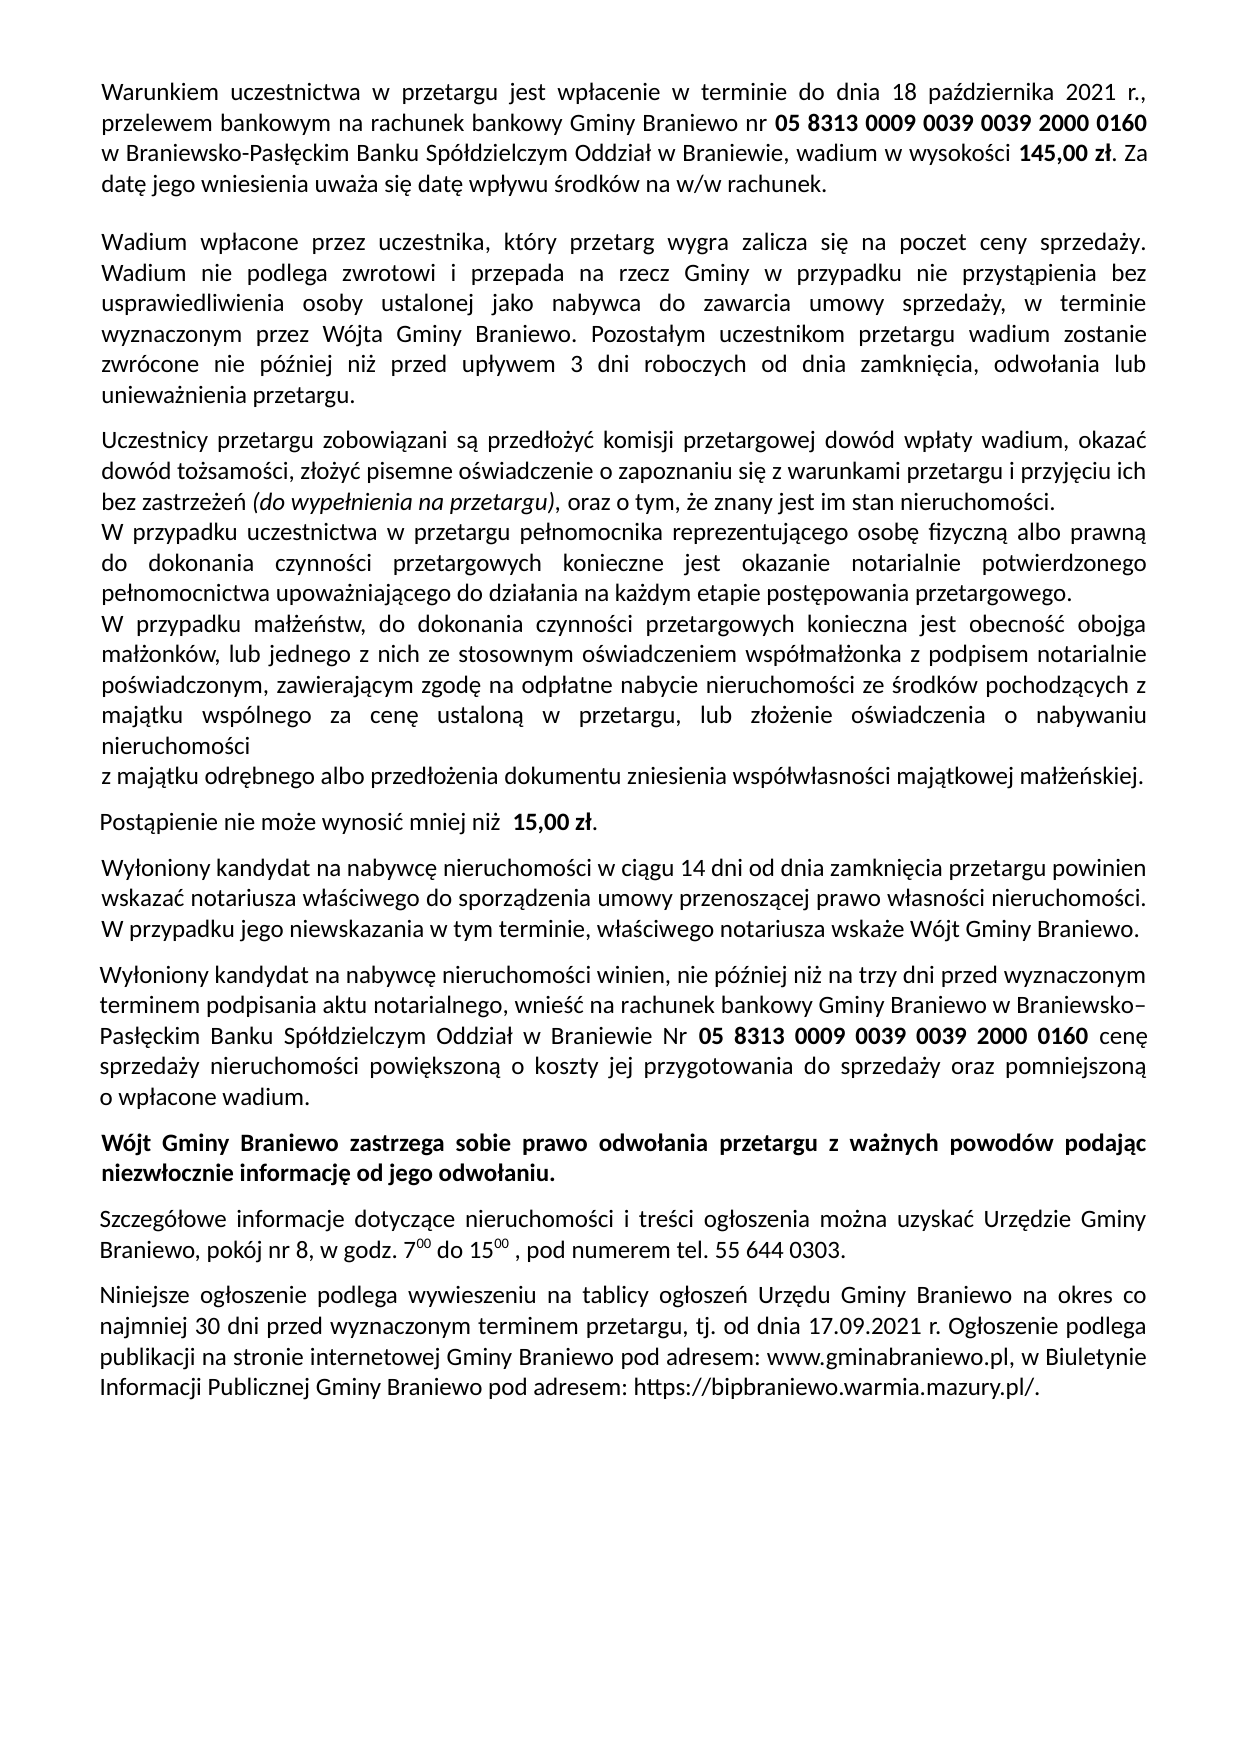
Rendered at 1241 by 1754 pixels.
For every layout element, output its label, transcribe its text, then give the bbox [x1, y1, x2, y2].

list Warunkiem uczestnictwa w przetargu jest wpłacenie w terminie do dnia 18 października 2021 r., przelewem bankowym na rachunek bankowy Gminy Braniewo nr 05 8313 0009 0039 0039 2000 0160 w Braniewsko-Pasłęckim Banku Spółdzielczym Oddział w Braniewie, wadium w wysokości 145,00 zł. Za datę jego wniesienia uważa się datę wpływu środków na w/w rachunek. [101, 76, 1148, 198]
list Niniejsze ogłoszenie podlega wywieszeniu na tablicy ogłoszeń Urzędu Gminy Braniewo na okres co najmniej 30 dni przed wyznaczonym terminem przetargu, tj. od dnia 17.09.2021 r. Ogłoszenie podlega publikacji na stronie internetowej Gminy Braniewo pod adresem: www.gminabraniewo.pl, w Biuletynie Informacji Publicznej Gminy Braniewo pod adresem: https://bipbraniewo.warmia.mazury.pl/. [99, 1279, 1148, 1402]
text Postąpienie nie może wynosić mniej niż 15,00 zł. [99, 806, 1148, 837]
list Uczestnicy przetargu zobowiązani są przedłożyć komisji przetargowej dowód wpłaty wadium, okazać dowód tożsamości, złożyć pisemne oświadczenie o zapoznaniu się z warunkami przetargu i przyjęciu ich bez zastrzeżeń (do wypełnienia na przetargu), oraz o tym, że znany jest im stan nieruchomości. [101, 425, 1148, 516]
text Wyłoniony kandydat na nabywcę nieruchomości w ciągu 14 dni od dnia zamknięcia przetargu powinien wskazać notariusza właściwego do sporządzenia umowy przenoszącej prawo własności nieruchomości. W przypadku jego niewskazania w tym terminie, właściwego notariusza wskaże Wójt Gminy Braniewo. [101, 852, 1148, 944]
text Wyłoniony kandydat na nabywcę nieruchomości winien, nie później niż na trzy dni przed wyznaczonym terminem podpisania aktu notarialnego, wnieść na rachunek bankowy Gminy Braniewo w Braniewsko–Pasłęckim Banku Spółdzielczym Oddział w Braniewie Nr 05 8313 0009 0039 0039 2000 0160 cenę sprzedaży nieruchomości powiększoną o koszty jej przygotowania do sprzedaży oraz pomniejszoną o wpłacone wadium. [99, 959, 1148, 1112]
list W przypadku małżeństw, do dokonania czynności przetargowych konieczna jest obecność obojga małżonków, lub jednego z nich ze stosownym oświadczeniem współmałżonka z podpisem notarialnie poświadczonym, zawierającym zgodę na odpłatne nabycie nieruchomości ze środków pochodzących z majątku wspólnego za cenę ustaloną w przetargu, lub złożenie oświadczenia o nabywaniu nieruchomości z majątku odrębnego albo przedłożenia dokumentu zniesienia współwłasności majątkowej małżeńskiej. [101, 608, 1148, 791]
list Szczegółowe informacje dotyczące nieruchomości i treści ogłoszenia można uzyskać Urzędzie Gminy Braniewo, pokój nr 8, w godz. 700 do 1500 , pod numerem tel. 55 644 0303. [99, 1203, 1148, 1264]
list Wadium wpłacone przez uczestnika, który przetarg wygra zalicza się na poczet ceny sprzedaży. Wadium nie podlega zwrotowi i przepada na rzecz Gminy w przypadku nie przystąpienia bez usprawiedliwienia osoby ustalonej jako nabywca do zawarcia umowy sprzedaży, w terminie wyznaczonym przez Wójta Gminy Braniewo. Pozostałym uczestnikom przetargu wadium zostanie zwrócone nie później niż przed upływem 3 dni roboczych od dnia zamknięcia, odwołania lub unieważnienia przetargu. [101, 226, 1148, 409]
list Wójt Gminy Braniewo zastrzega sobie prawo odwołania przetargu z ważnych powodów podając niezwłocznie informację od jego odwołaniu. [101, 1127, 1148, 1188]
list W przypadku uczestnictwa w przetargu pełnomocnika reprezentującego osobę fizyczną albo prawną do dokonania czynności przetargowych konieczne jest okazanie notarialnie potwierdzonego pełnomocnictwa upoważniającego do działania na każdym etapie postępowania przetargowego. [101, 516, 1148, 608]
